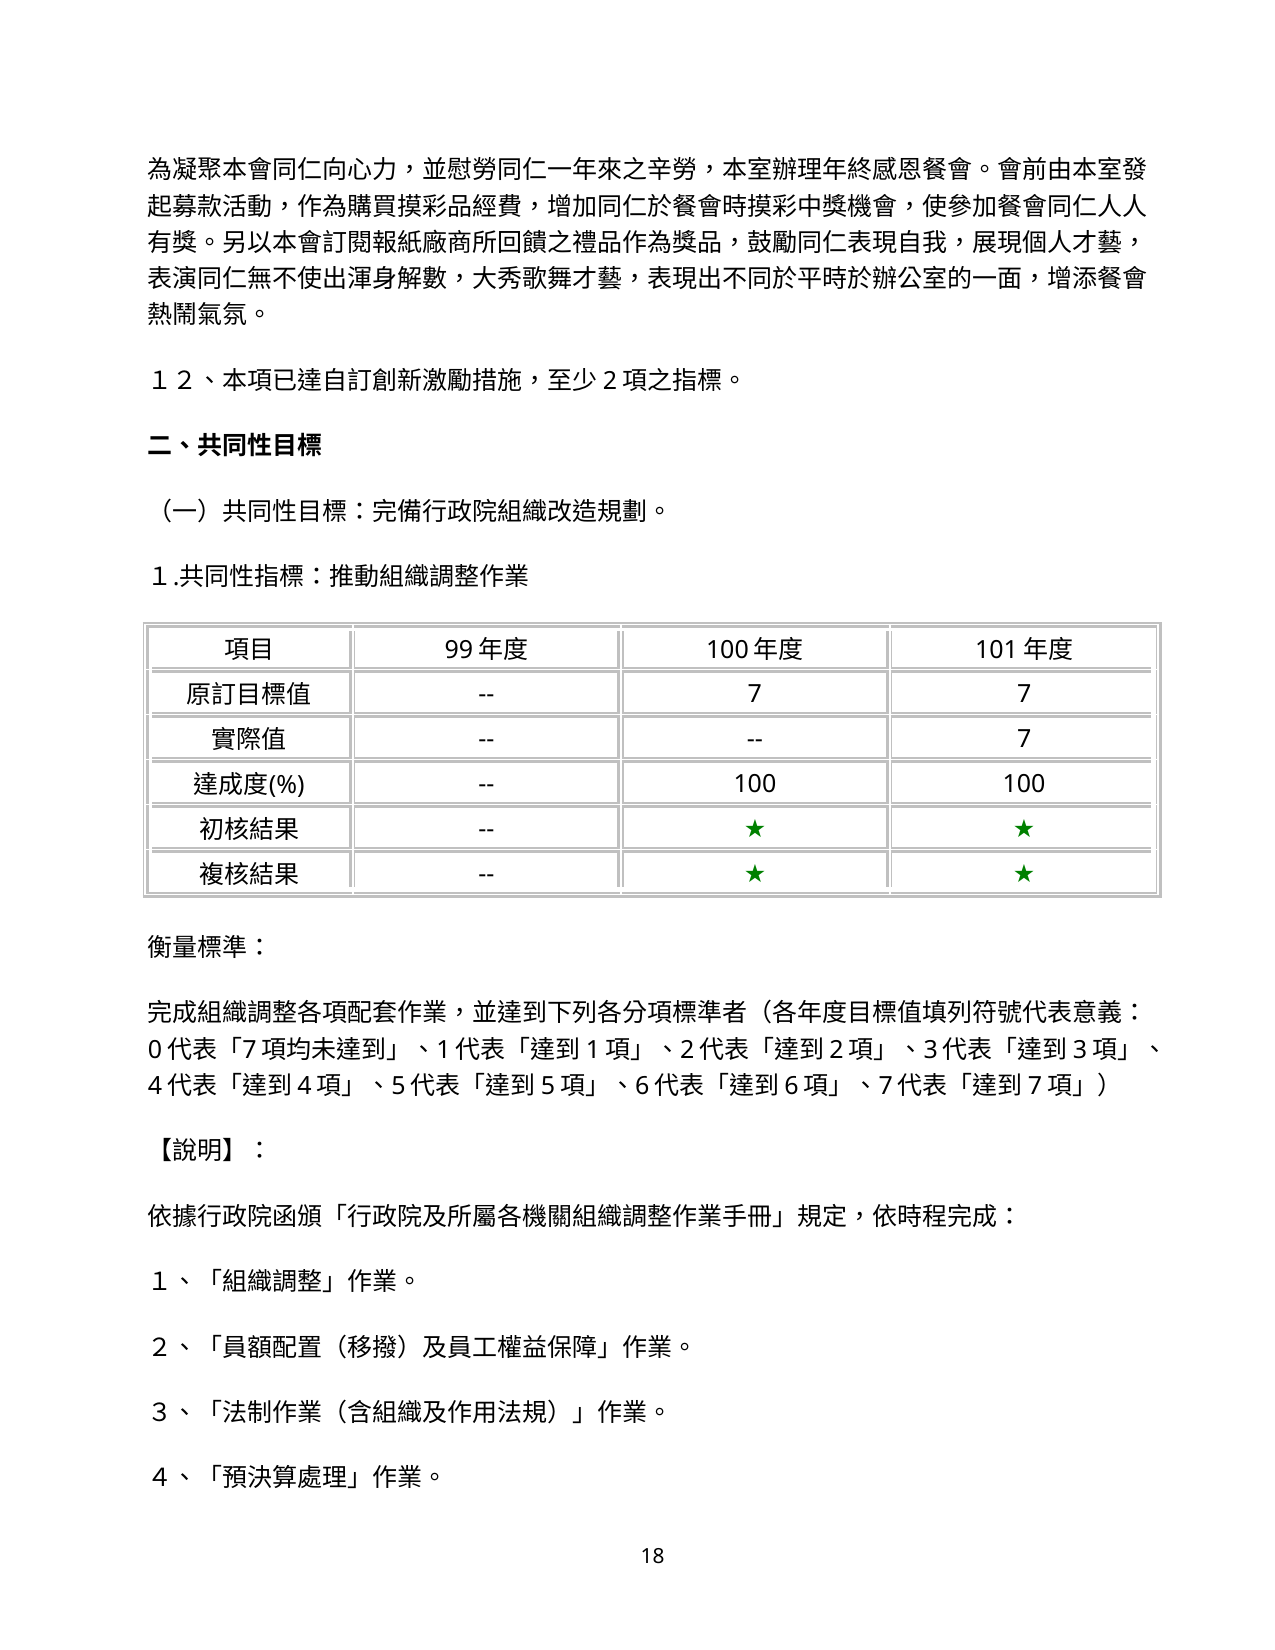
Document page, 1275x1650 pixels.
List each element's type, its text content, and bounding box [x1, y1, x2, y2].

table_cell 初核結果 [146, 802, 352, 847]
table_cell 達成度(%) [146, 757, 352, 802]
table_cell 100 [889, 757, 1159, 802]
subtitle １.共同性指標：推動組織調整作業 [148, 557, 1157, 593]
table_cell -- [355, 763, 617, 802]
subtitle 二、共同性目標 [148, 426, 1157, 462]
table_cell 7 [624, 673, 886, 712]
text 完成組織調整各項配套作業，並達到下列各分項標準者（各年度目標值填列符號代表意義：0代表「7項均未達到」、1代表「達到1項」、2代表「達到2項」、3代表「達到3項」、4代表「達到4項」、5代表「達到5項」、6代表「達到6項」、7代表「達到7項」） [148, 993, 1157, 1102]
text 依據行政院函頒「行政院及所屬各機關組織調整作業手冊」規定，依時程完成： [148, 1196, 1157, 1232]
table_cell ★ [889, 802, 1159, 847]
table_header 101年度 [889, 624, 1159, 667]
table_cell 7 [889, 712, 1159, 757]
table_header 項目 [149, 628, 352, 667]
table_cell 100 [624, 763, 886, 802]
table_cell 7 [889, 667, 1159, 712]
table_header 100年度 [620, 624, 889, 667]
table_cell ★ [624, 808, 886, 847]
table_cell ★ [889, 847, 1159, 892]
subtitle （一）共同性目標：完備行政院組織改造規劃。 [148, 491, 1157, 527]
text ２、「員額配置（移撥）及員工權益保障」作業。 [148, 1327, 1157, 1363]
text １、「組織調整」作業。 [148, 1262, 1157, 1298]
table_cell ★ [620, 847, 889, 892]
table_cell 實際值 [146, 712, 352, 757]
table_cell -- [355, 718, 617, 757]
table_header 99年度 [352, 624, 620, 667]
table_cell -- [352, 847, 620, 892]
text 【說明】： [148, 1131, 1157, 1167]
text ４、「預決算處理」作業。 [148, 1458, 1157, 1494]
text １２、本項已達自訂創新激勵措施，至少2項之指標。 [148, 360, 1157, 397]
text 衡量標準： [148, 927, 1157, 964]
table_cell 複核結果 [146, 847, 352, 892]
table_cell -- [355, 673, 617, 712]
table_cell -- [624, 718, 886, 757]
table_cell -- [355, 808, 617, 847]
text 為凝聚本會同仁向心力，並慰勞同仁一年來之辛勞，本室辦理年終感恩餐會。會前由本室發起募款活動，作為購買摸彩品經費，增加同仁於餐會時摸彩中獎機會，使參加餐會同仁人人有獎。另以本會訂閱報紙廠商所回饋之禮品作為獎品，鼓勵同仁表現自我，展現個人才藝，表演同仁無不使出渾身解數，大秀歌舞才藝，表現出不同於平時於辦公室的一面，增添餐會熱鬧氣氛。 [148, 150, 1157, 331]
text ３、「法制作業（含組織及作用法規）」作業。 [148, 1392, 1157, 1429]
table_cell 原訂目標值 [146, 667, 352, 712]
